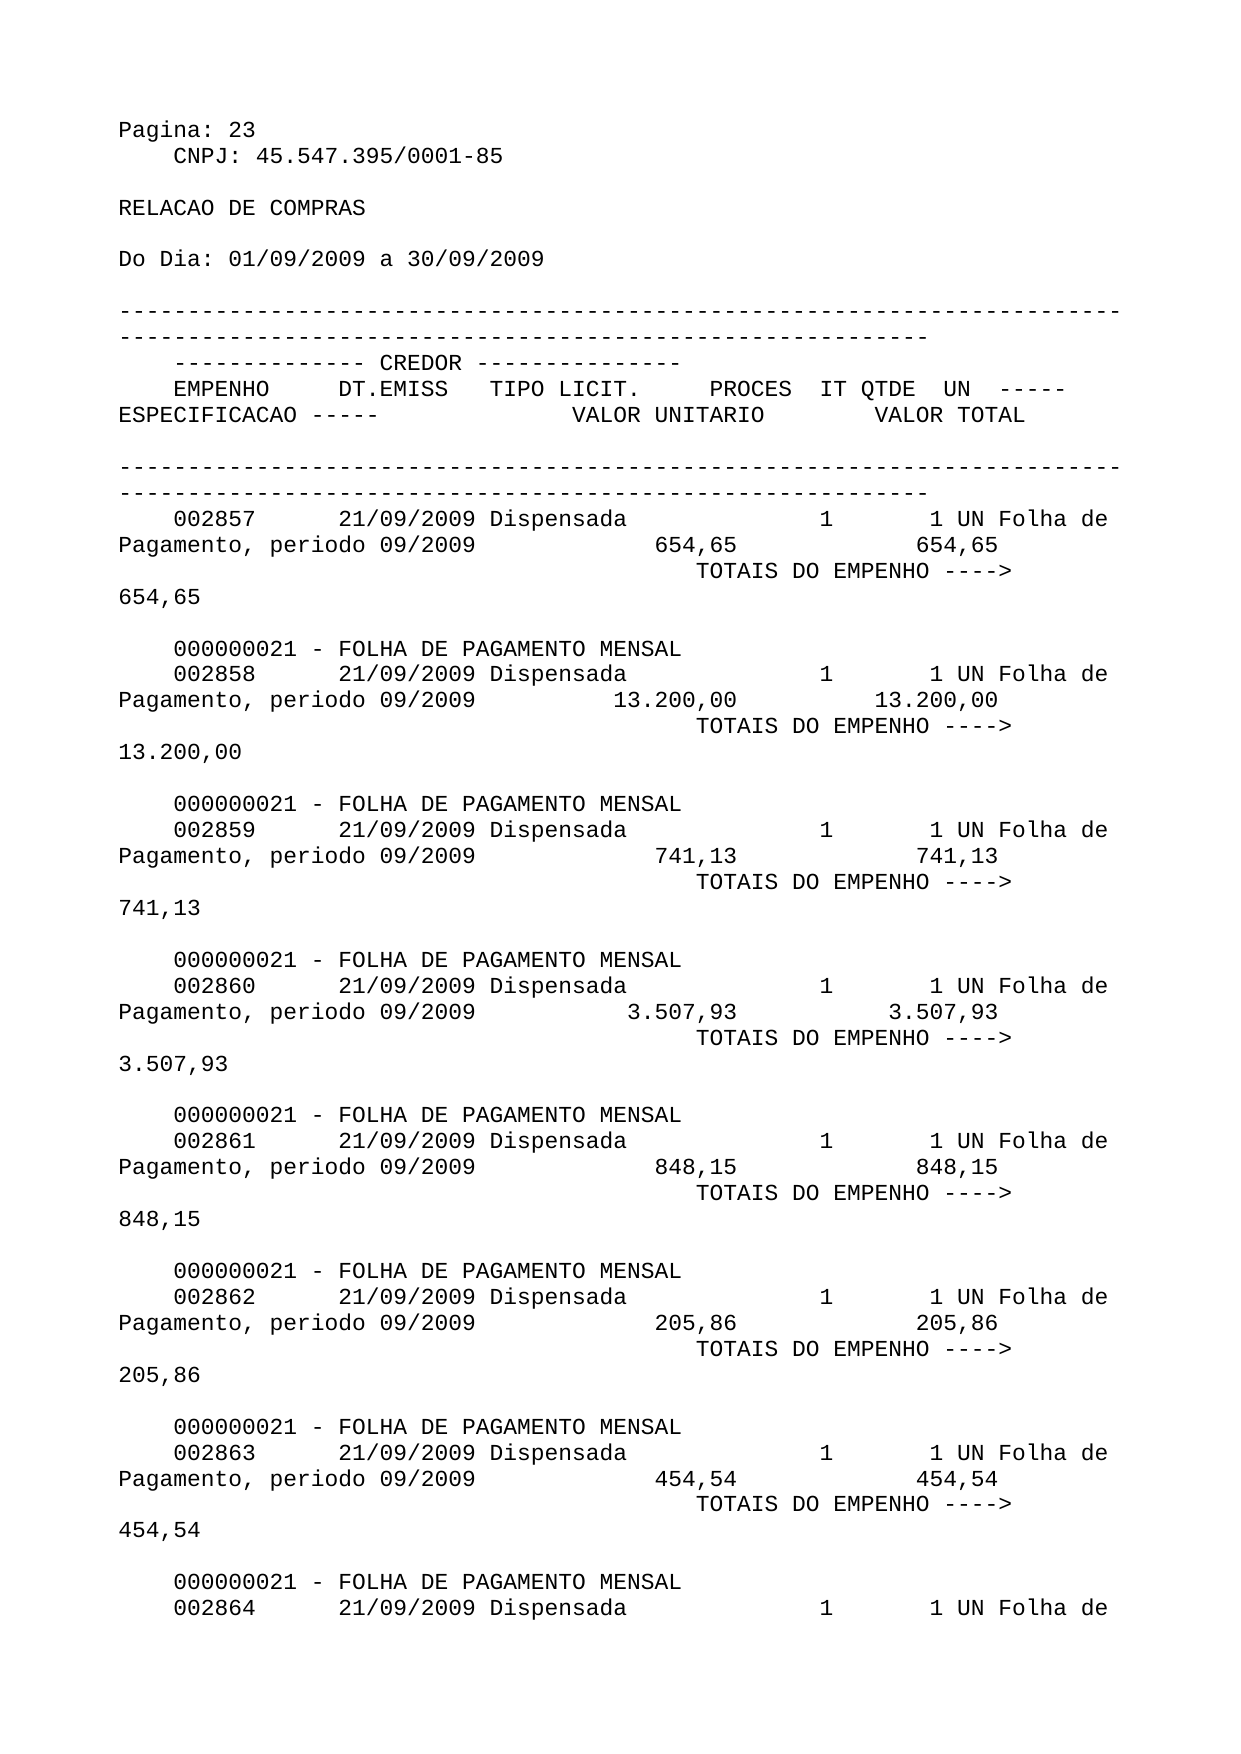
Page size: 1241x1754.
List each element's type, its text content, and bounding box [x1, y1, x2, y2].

text ------------------------------------------------------------------------------------------------------------------------------------ [118, 429, 1122, 507]
text EMPENHO DT.EMISS TIPO LICIT. PROCES IT QTDE UN ----- ESPECIFICACAO ----- VALOR UNITARIO VALOR TOTAL [118, 377, 1122, 429]
text TOTAIS DO EMPENHO ----> 848,15 [118, 1182, 1122, 1233]
text Pagina: 23 [118, 118, 1122, 144]
text 002864 21/09/2009 Dispensada 1 1 UN Folha de [118, 1597, 1122, 1622]
text TOTAIS DO EMPENHO ----> 654,65 [118, 559, 1122, 611]
text 002858 21/09/2009 Dispensada 1 1 UN Folha de Pagamento, periodo 09/2009 13.200,00 13.200,00 [118, 663, 1122, 715]
text 000000021 - FOLHA DE PAGAMENTO MENSAL [118, 1415, 1122, 1441]
text 000000021 - FOLHA DE PAGAMENTO MENSAL [118, 637, 1122, 663]
text RELACAO DE COMPRAS [118, 170, 1122, 222]
text TOTAIS DO EMPENHO ----> 13.200,00 [118, 715, 1122, 767]
text TOTAIS DO EMPENHO ----> 3.507,93 [118, 1026, 1122, 1078]
text ------------------------------------------------------------------------------------------------------------------------------------ [118, 274, 1122, 352]
text TOTAIS DO EMPENHO ----> 454,54 [118, 1493, 1122, 1545]
text 000000021 - FOLHA DE PAGAMENTO MENSAL [118, 1259, 1122, 1285]
text 002862 21/09/2009 Dispensada 1 1 UN Folha de Pagamento, periodo 09/2009 205,86 205,86 [118, 1285, 1122, 1337]
text 002859 21/09/2009 Dispensada 1 1 UN Folha de Pagamento, periodo 09/2009 741,13 741,13 [118, 818, 1122, 870]
text Do Dia: 01/09/2009 a 30/09/2009 [118, 222, 1122, 274]
text 002860 21/09/2009 Dispensada 1 1 UN Folha de Pagamento, periodo 09/2009 3.507,93 3.507,93 [118, 974, 1122, 1026]
text -------------- CREDOR --------------- [118, 352, 1122, 377]
text 000000021 - FOLHA DE PAGAMENTO MENSAL [118, 1104, 1122, 1130]
text 002857 21/09/2009 Dispensada 1 1 UN Folha de Pagamento, periodo 09/2009 654,65 654,65 [118, 507, 1122, 559]
text 002861 21/09/2009 Dispensada 1 1 UN Folha de Pagamento, periodo 09/2009 848,15 848,15 [118, 1130, 1122, 1182]
text TOTAIS DO EMPENHO ----> 741,13 [118, 870, 1122, 922]
text TOTAIS DO EMPENHO ----> 205,86 [118, 1337, 1122, 1389]
text 000000021 - FOLHA DE PAGAMENTO MENSAL [118, 948, 1122, 974]
text 000000021 - FOLHA DE PAGAMENTO MENSAL [118, 792, 1122, 818]
text CNPJ: 45.547.395/0001-85 [118, 144, 1122, 170]
text 000000021 - FOLHA DE PAGAMENTO MENSAL [118, 1571, 1122, 1597]
text 002863 21/09/2009 Dispensada 1 1 UN Folha de Pagamento, periodo 09/2009 454,54 454,54 [118, 1441, 1122, 1493]
